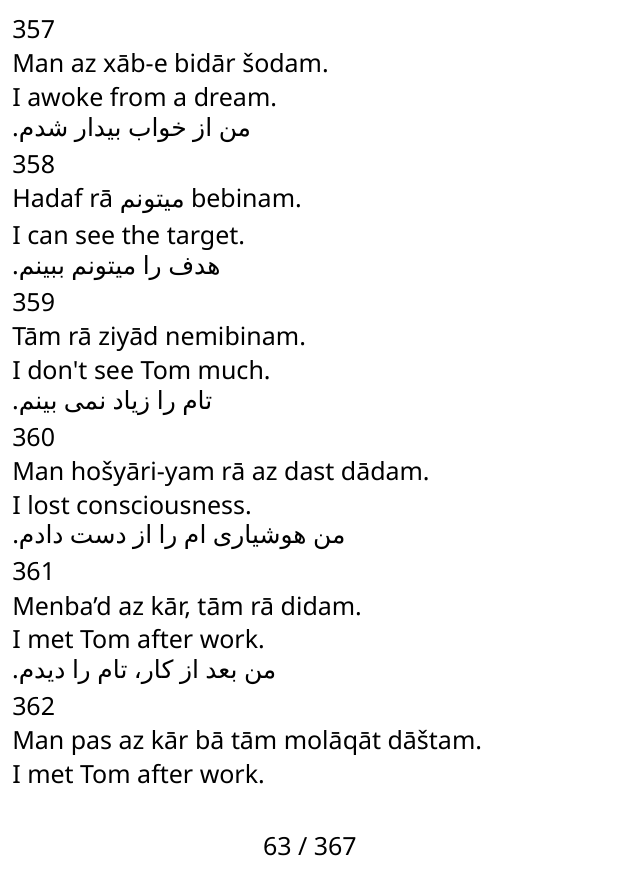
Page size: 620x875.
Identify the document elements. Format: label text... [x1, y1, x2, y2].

text Man pas az kār bā tām molāqāt dāštam. [12, 723, 607, 757]
text 357 [12, 12, 607, 46]
text Tām rā ziyād nemi‌binam. [12, 318, 607, 353]
text 362 [12, 689, 607, 723]
text I met Tom after work. [12, 757, 607, 791]
text هدف را میتونم ببینم. [12, 252, 607, 284]
text Man hošyāri-yam rā az dast dādam. [12, 453, 607, 487]
text I lost consciousness. [12, 487, 607, 521]
text من بعد از کار، تام را دیدم. [12, 656, 607, 689]
text Hadaf rā میتونم bebinam. [12, 181, 607, 218]
text I met Tom after work. [12, 622, 607, 656]
text Man az xāb-e bidār šodam. [12, 46, 607, 80]
text 359 [12, 284, 607, 318]
text من از خواب بیدار شدم. [12, 114, 607, 147]
text I don't see Tom much. [12, 353, 607, 387]
text I can see the target. [12, 218, 607, 252]
text Menba’d az kār, tām rā didam. [12, 588, 607, 622]
text 360 [12, 419, 607, 453]
text تام را زیاد نمی بینم. [12, 387, 607, 419]
text I awoke from a dream. [12, 80, 607, 114]
text 361 [12, 554, 607, 588]
text من هوشیاری ام را از دست دادم. [12, 521, 607, 554]
text 358 [12, 147, 607, 181]
